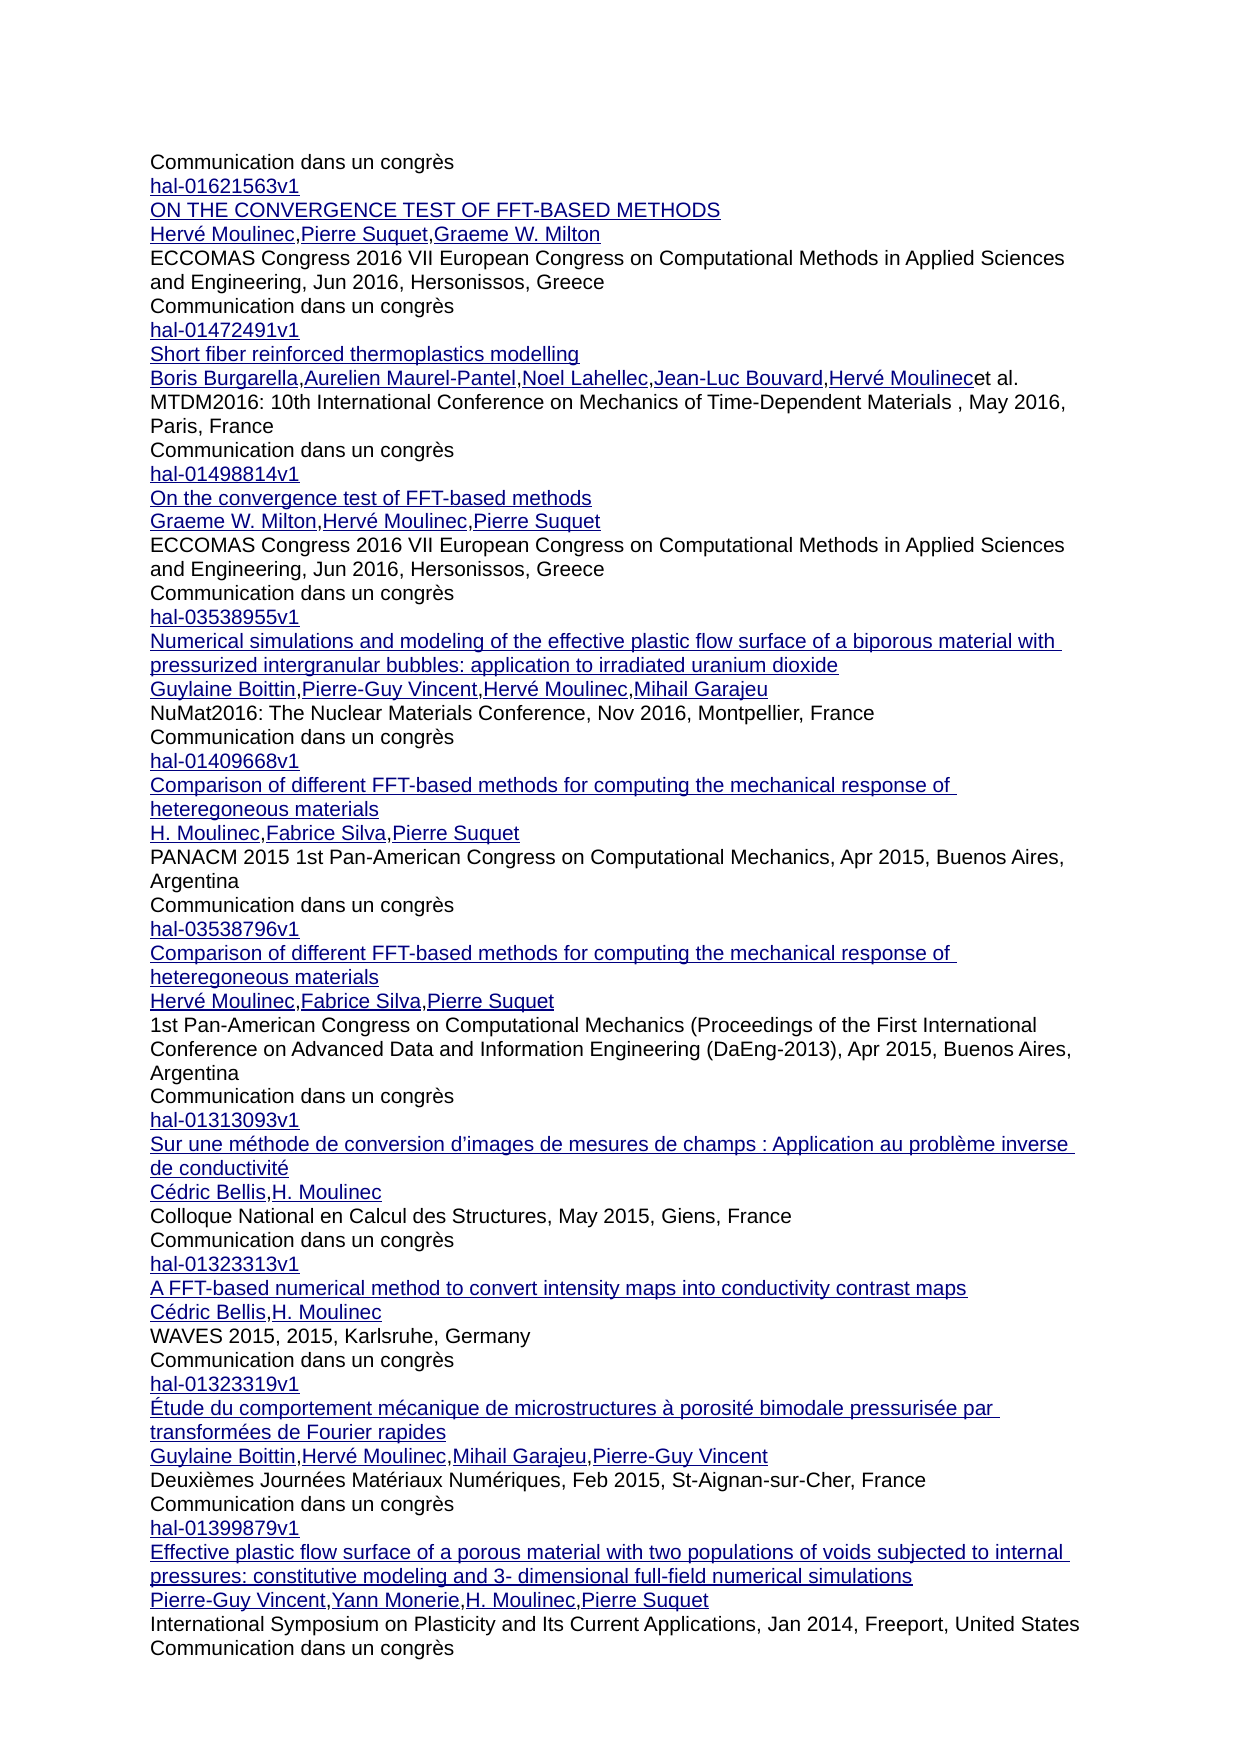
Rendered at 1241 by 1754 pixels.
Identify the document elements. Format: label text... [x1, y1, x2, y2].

table_cell Comparison of different FFT-based methods for computing the mechanical response of heteregoneous materials H. Moulinec,Fabrice Silva,Pierre Suquet PANACM 2015 1st Pan-American Congress on Computational Mechanics, Apr 2015, Buenos Aires, Argentina Communication dans un congrès hal-03538796v1 [150, 773, 1090, 941]
table_cell ON THE CONVERGENCE TEST OF FFT-BASED METHODS Hervé Moulinec,Pierre Suquet,Graeme W. Milton ECCOMAS Congress 2016 VII European Congress on Computational Methods in Applied Sciences and Engineering, Jun 2016, Hersonissos, Greece Communication dans un congrès hal-01472491v1 [150, 198, 1090, 342]
table_cell On the convergence test of FFT-based methods Graeme W. Milton,Hervé Moulinec,Pierre Suquet ECCOMAS Congress 2016 VII European Congress on Computational Methods in Applied Sciences and Engineering, Jun 2016, Hersonissos, Greece Communication dans un congrès hal-03538955v1 [150, 485, 1090, 629]
table_cell Short fiber reinforced thermoplastics modelling Boris Burgarella,Aurelien Maurel-Pantel,Noel Lahellec,Jean-Luc Bouvard,Hervé Moulinecet al. MTDM2016: 10th International Conference on Mechanics of Time-Dependent Materials , May 2016, Paris, France Communication dans un congrès hal-01498814v1 [150, 342, 1090, 485]
table_cell Sur une méthode de conversion d’images de mesures de champs : Application au problème inverse de conductivité Cédric Bellis,H. Moulinec Colloque National en Calcul des Structures, May 2015, Giens, France Communication dans un congrès hal-01323313v1 [150, 1132, 1090, 1276]
table_cell Comparison of different FFT-based methods for computing the mechanical response of heteregoneous materials Hervé Moulinec,Fabrice Silva,Pierre Suquet 1st Pan-American Congress on Computational Mechanics (Proceedings of the First International Conference on Advanced Data and Information Engineering (DaEng-2013), Apr 2015, Buenos Aires, Argentina Communication dans un congrès hal-01313093v1 [150, 941, 1090, 1132]
table_cell Étude du comportement mécanique de microstructures à porosité bimodale pressurisée par transformées de Fourier rapides Guylaine Boittin,Hervé Moulinec,Mihail Garajeu,Pierre-Guy Vincent Deuxièmes Journées Matériaux Numériques, Feb 2015, St-Aignan-sur-Cher, France Communication dans un congrès hal-01399879v1 [150, 1396, 1090, 1539]
table_cell Numerical simulations and modeling of the effective plastic flow surface of a biporous material with pressurized intergranular bubbles: application to irradiated uranium dioxide Guylaine Boittin,Pierre-Guy Vincent,Hervé Moulinec,Mihail Garajeu NuMat2016: The Nuclear Materials Conference, Nov 2016, Montpellier, France Communication dans un congrès hal-01409668v1 [150, 629, 1090, 773]
table_cell Communication dans un congrès hal-01621563v1 [150, 150, 1090, 198]
table_cell A FFT-based numerical method to convert intensity maps into conductivity contrast maps Cédric Bellis,H. Moulinec WAVES 2015, 2015, Karlsruhe, Germany Communication dans un congrès hal-01323319v1 [150, 1276, 1090, 1396]
table_cell Effective plastic flow surface of a porous material with two populations of voids subjected to internal pressures: constitutive modeling and 3- dimensional full-field numerical simulations Pierre-Guy Vincent,Yann Monerie,H. Moulinec,Pierre Suquet International Symposium on Plasticity and Its Current Applications, Jan 2014, Freeport, United States Communication dans un congrès [150, 1540, 1090, 1659]
